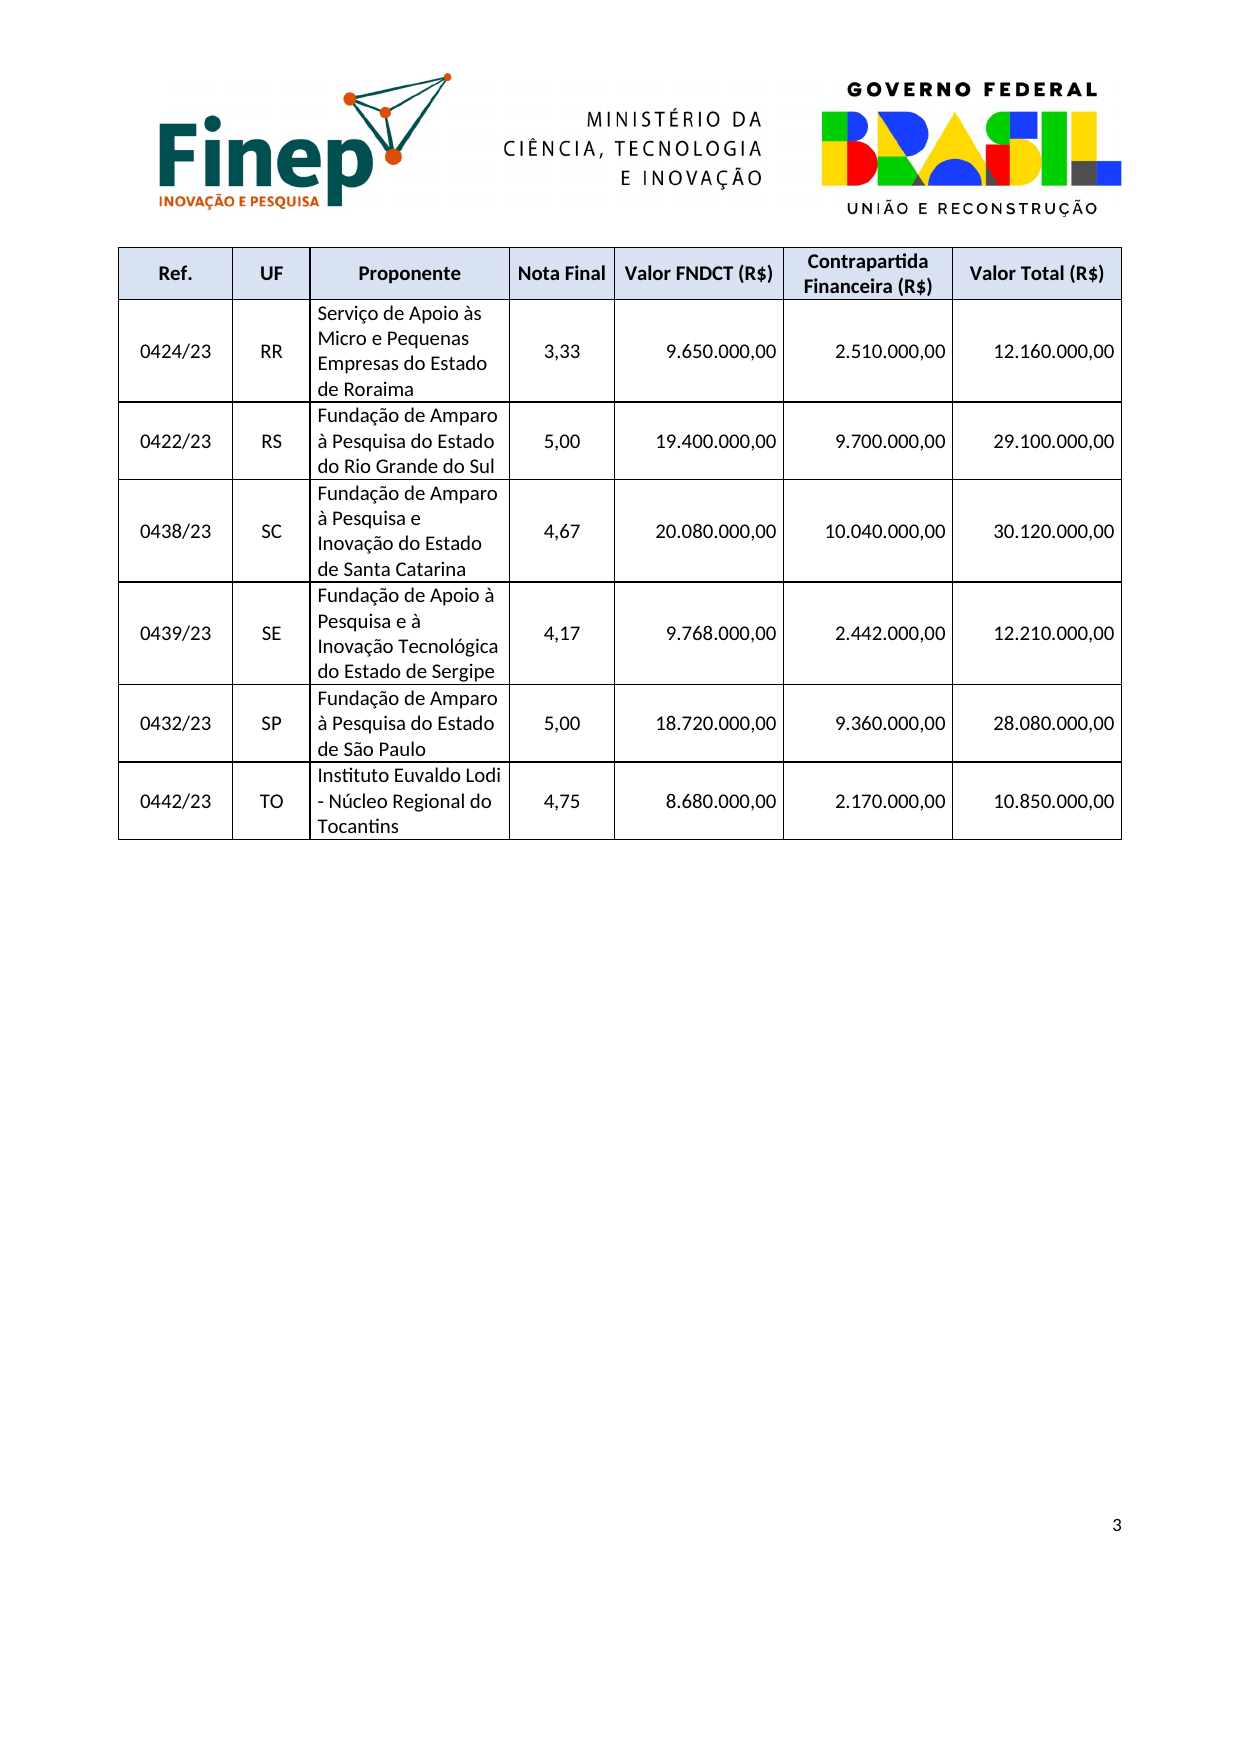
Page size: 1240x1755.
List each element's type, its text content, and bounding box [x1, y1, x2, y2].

table_cell 20.080.000,00 [615, 480, 783, 581]
table_cell Serviço de Apoio às Micro e Pequenas Empresas do Estado de Roraima [311, 300, 509, 401]
table_cell 12.160.000,00 [953, 300, 1121, 401]
table_cell 2.170.000,00 [784, 763, 952, 839]
table_cell RS [233, 403, 309, 479]
table_cell 5,00 [510, 403, 614, 479]
table_cell 0432/23 [119, 685, 232, 761]
table_header UF [233, 248, 309, 299]
table_header Ref. [119, 248, 232, 299]
table_cell Fundação de Apoio à Pesquisa e à Inovação Tecnológica do Estado de Sergipe [311, 583, 509, 684]
table_cell 3,33 [510, 300, 614, 401]
table_cell 0422/23 [119, 403, 232, 479]
table_cell 0439/23 [119, 583, 232, 684]
table_header Nota Final [510, 248, 614, 299]
table_cell 4,75 [510, 763, 614, 839]
table_cell 0438/23 [119, 480, 232, 581]
table_cell 9.768.000,00 [615, 583, 783, 684]
table_cell 0424/23 [119, 300, 232, 401]
table_cell 4,17 [510, 583, 614, 684]
table_cell 29.100.000,00 [953, 403, 1121, 479]
table_cell 19.400.000,00 [615, 403, 783, 479]
table_cell Fundação de Amparo à Pesquisa do Estado do Rio Grande do Sul [311, 403, 509, 479]
table_cell SC [233, 480, 309, 581]
table_cell 2.442.000,00 [784, 583, 952, 684]
table_cell Instituto Euvaldo Lodi - Núcleo Regional do Tocantins [311, 763, 509, 839]
table_cell TO [233, 763, 309, 839]
table_cell RR [233, 300, 309, 401]
table_cell Fundação de Amparo à Pesquisa e Inovação do Estado de Santa Catarina [311, 480, 509, 581]
table_cell SP [233, 685, 309, 761]
table_cell 18.720.000,00 [615, 685, 783, 761]
table_cell 9.360.000,00 [784, 685, 952, 761]
table_cell 5,00 [510, 685, 614, 761]
table_cell 9.700.000,00 [784, 403, 952, 479]
table_cell 2.510.000,00 [784, 300, 952, 401]
table_cell 0442/23 [119, 763, 232, 839]
table_header Valor Total (R$) [953, 248, 1121, 299]
table_cell 10.040.000,00 [784, 480, 952, 581]
table_header Contrapartida Financeira (R$) [784, 248, 952, 299]
table_cell 28.080.000,00 [953, 685, 1121, 761]
table_cell Fundação de Amparo à Pesquisa do Estado de São Paulo [311, 685, 509, 761]
table_cell 10.850.000,00 [953, 763, 1121, 839]
table_header Proponente [311, 248, 509, 299]
table_header Valor FNDCT (R$) [615, 248, 783, 299]
table_cell 30.120.000,00 [953, 480, 1121, 581]
table_cell 12.210.000,00 [953, 583, 1121, 684]
table_cell 4,67 [510, 480, 614, 581]
table_cell 9.650.000,00 [615, 300, 783, 401]
table_cell 8.680.000,00 [615, 763, 783, 839]
table_cell SE [233, 583, 309, 684]
